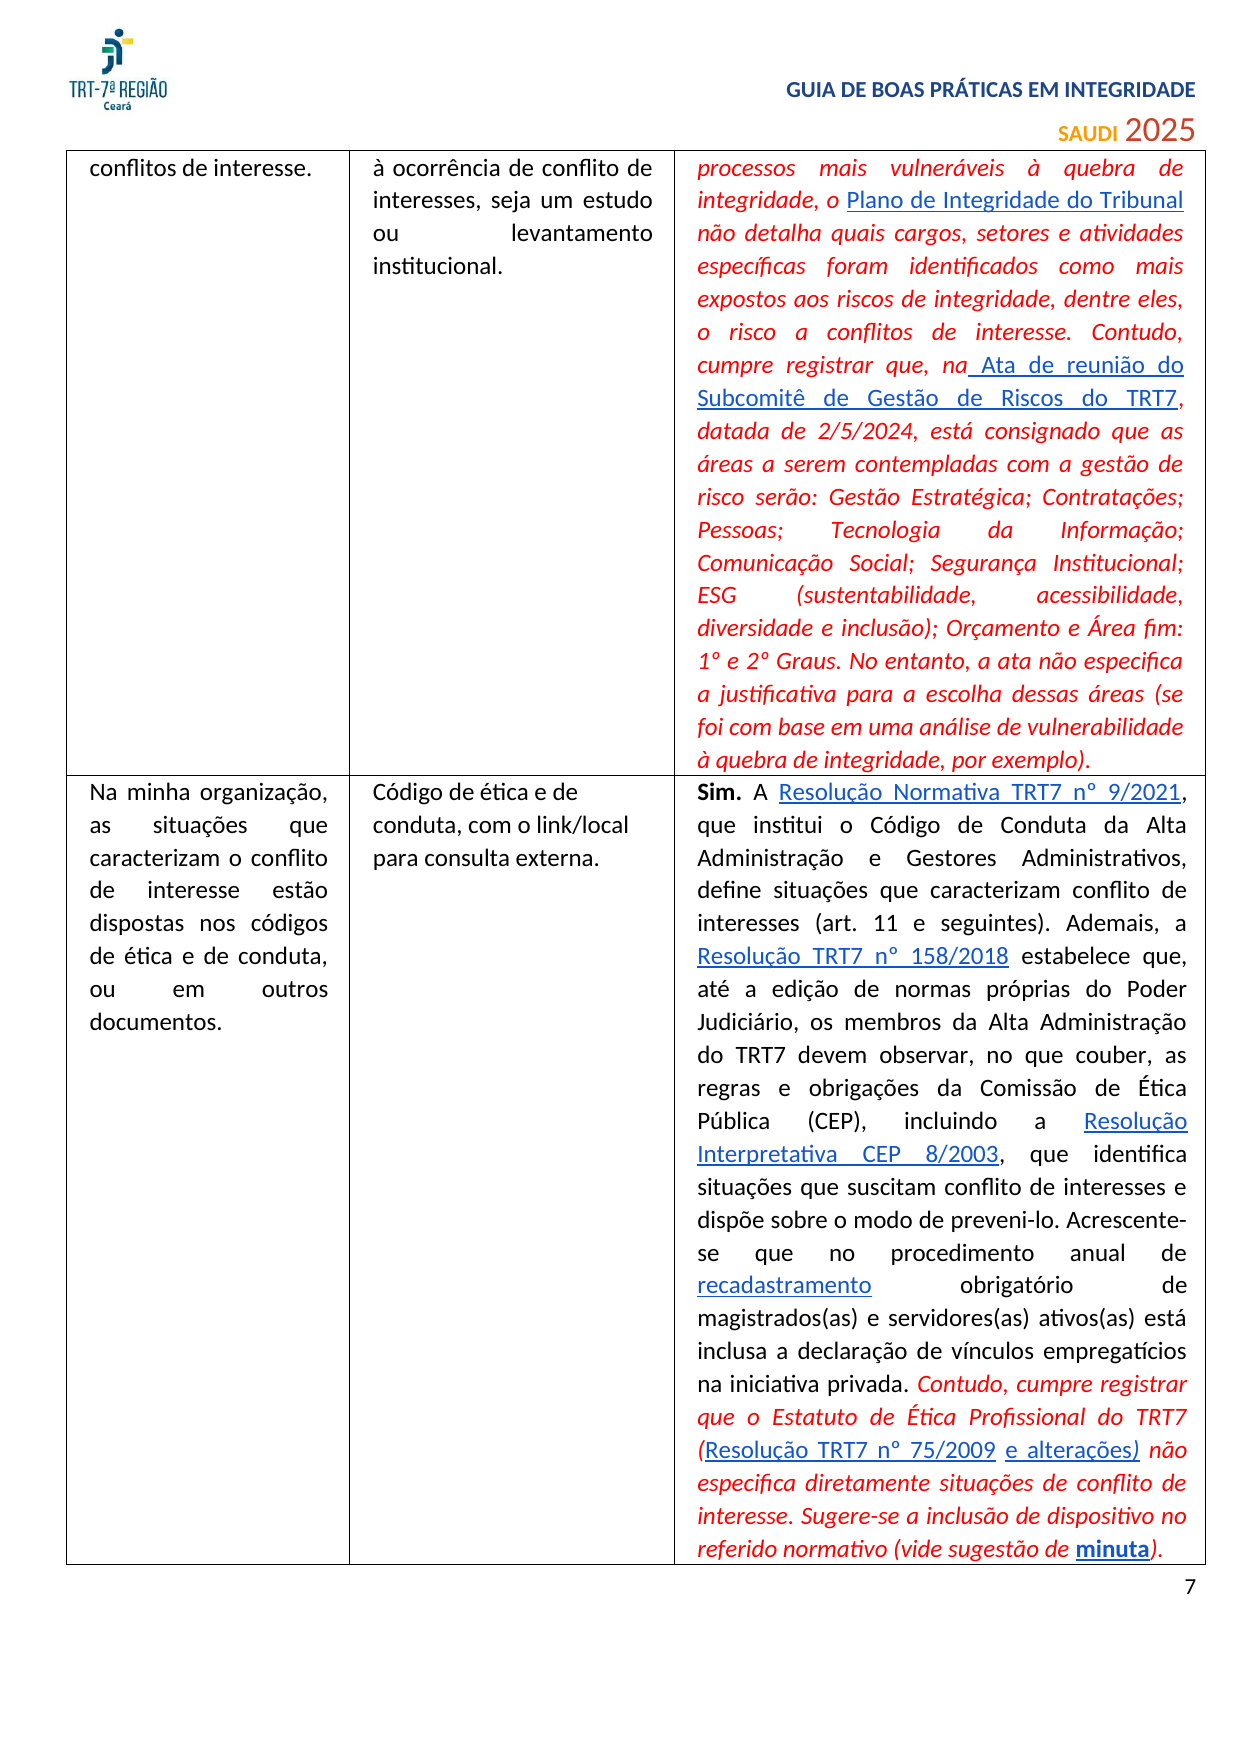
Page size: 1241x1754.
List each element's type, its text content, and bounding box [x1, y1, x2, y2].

table_cell Sim. A Resolução Normativa TRT7 nº 9/2021, que institui o Código de Conduta da Alta Administração e Gestores Administrativos, define situações que caracterizam conflito de interesses (art. 11 e seguintes). Ademais, a Resolução TRT7 nº 158/2018 estabelece que, até a edição de normas próprias do Poder Judiciário, os membros da Alta Administração do TRT7 devem observar, no que couber, as regras e obrigações da Comissão de Ética Pública (CEP), incluindo a Resolução Interpretativa CEP 8/2003, que identifica situações que suscitam conflito de interesses e dispõe sobre o modo de preveni-lo. Acrescente-se que no procedimento anual de recadastramento obrigatório de magistrados(as) e servidores(as) ativos(as) está inclusa a declaração de vínculos empregatícios na iniciativa privada. Contudo, cumpre registrar que o Estatuto de Ética Profissional do TRT7 (Resolução TRT7 nº 75/2009 e alterações) não especifica diretamente situações de conflito de interesse. Sugere-se a inclusão de dispositivo no referido normativo (vide sugestão de minuta). [675, 776, 1205, 1563]
table_cell Na minha organização, as situações que caracterizam o conflito de interesse estão dispostas nos códigos de ética e de conduta, ou em outros documentos. [67, 776, 349, 1563]
table_cell à ocorrência de conflito de interesses, seja um estudo ou levantamento institucional. [350, 151, 674, 775]
table_cell conflitos de interesse. [67, 151, 349, 775]
picture [58, 18, 175, 119]
table_cell Código de ética e de conduta, com o link/local para consulta externa. [350, 776, 674, 1563]
table_cell processos mais vulneráveis à quebra de integridade, o Plano de Integridade do Tribunal não detalha quais cargos, setores e atividades específicas foram identificados como mais expostos aos riscos de integridade, dentre eles, o risco a conflitos de interesse. Contudo, cumpre registrar que, na Ata de reunião do Subcomitê de Gestão de Riscos do TRT7, datada de 2/5/2024, está consignado que as áreas a serem contempladas com a gestão de risco serão: Gestão Estratégica; Contratações; Pessoas; Tecnologia da Informação; Comunicação Social; Segurança Institucional; ESG (sustentabilidade, acessibilidade, diversidade e inclusão); Orçamento e Área fim: 1º e 2º Graus. No entanto, a ata não especifica a justificativa para a escolha dessas áreas (se foi com base em uma análise de vulnerabilidade à quebra de integridade, por exemplo). [675, 151, 1205, 775]
